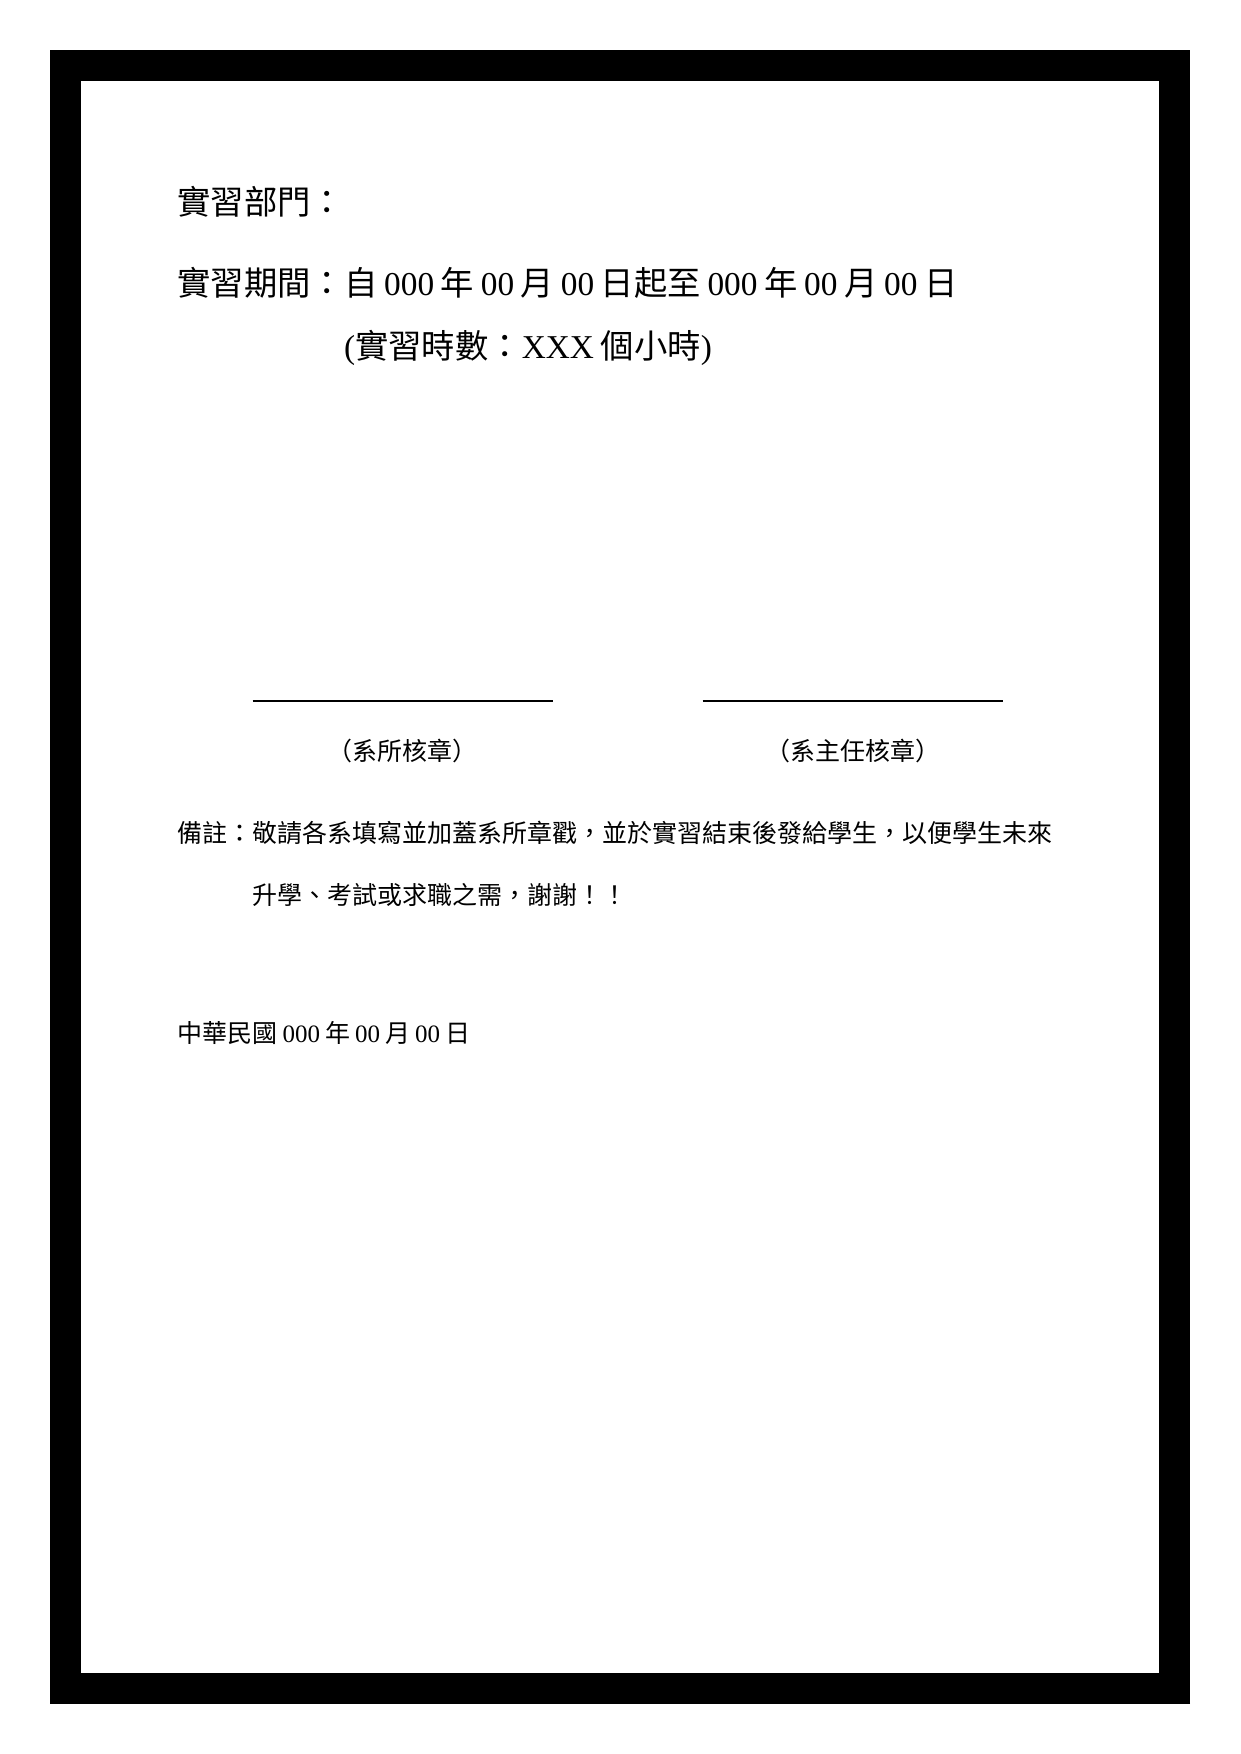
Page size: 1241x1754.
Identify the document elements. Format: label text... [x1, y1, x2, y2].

text (實習時數：XXX個小時) [177, 302, 1063, 364]
text 實習期間：自000年00月00日起至000年00月00日 [177, 239, 1063, 302]
text （系所核章） （系主任核章） [177, 708, 1063, 771]
text 實習部門： [177, 158, 1063, 221]
text 備註：敬請各系填寫並加蓋系所章戳，並於實習結束後發給學生，以便學生未來升學、考試或求職之需，謝謝！！ [177, 789, 1063, 914]
text 中華民國000年00月00日 [177, 989, 1063, 1052]
